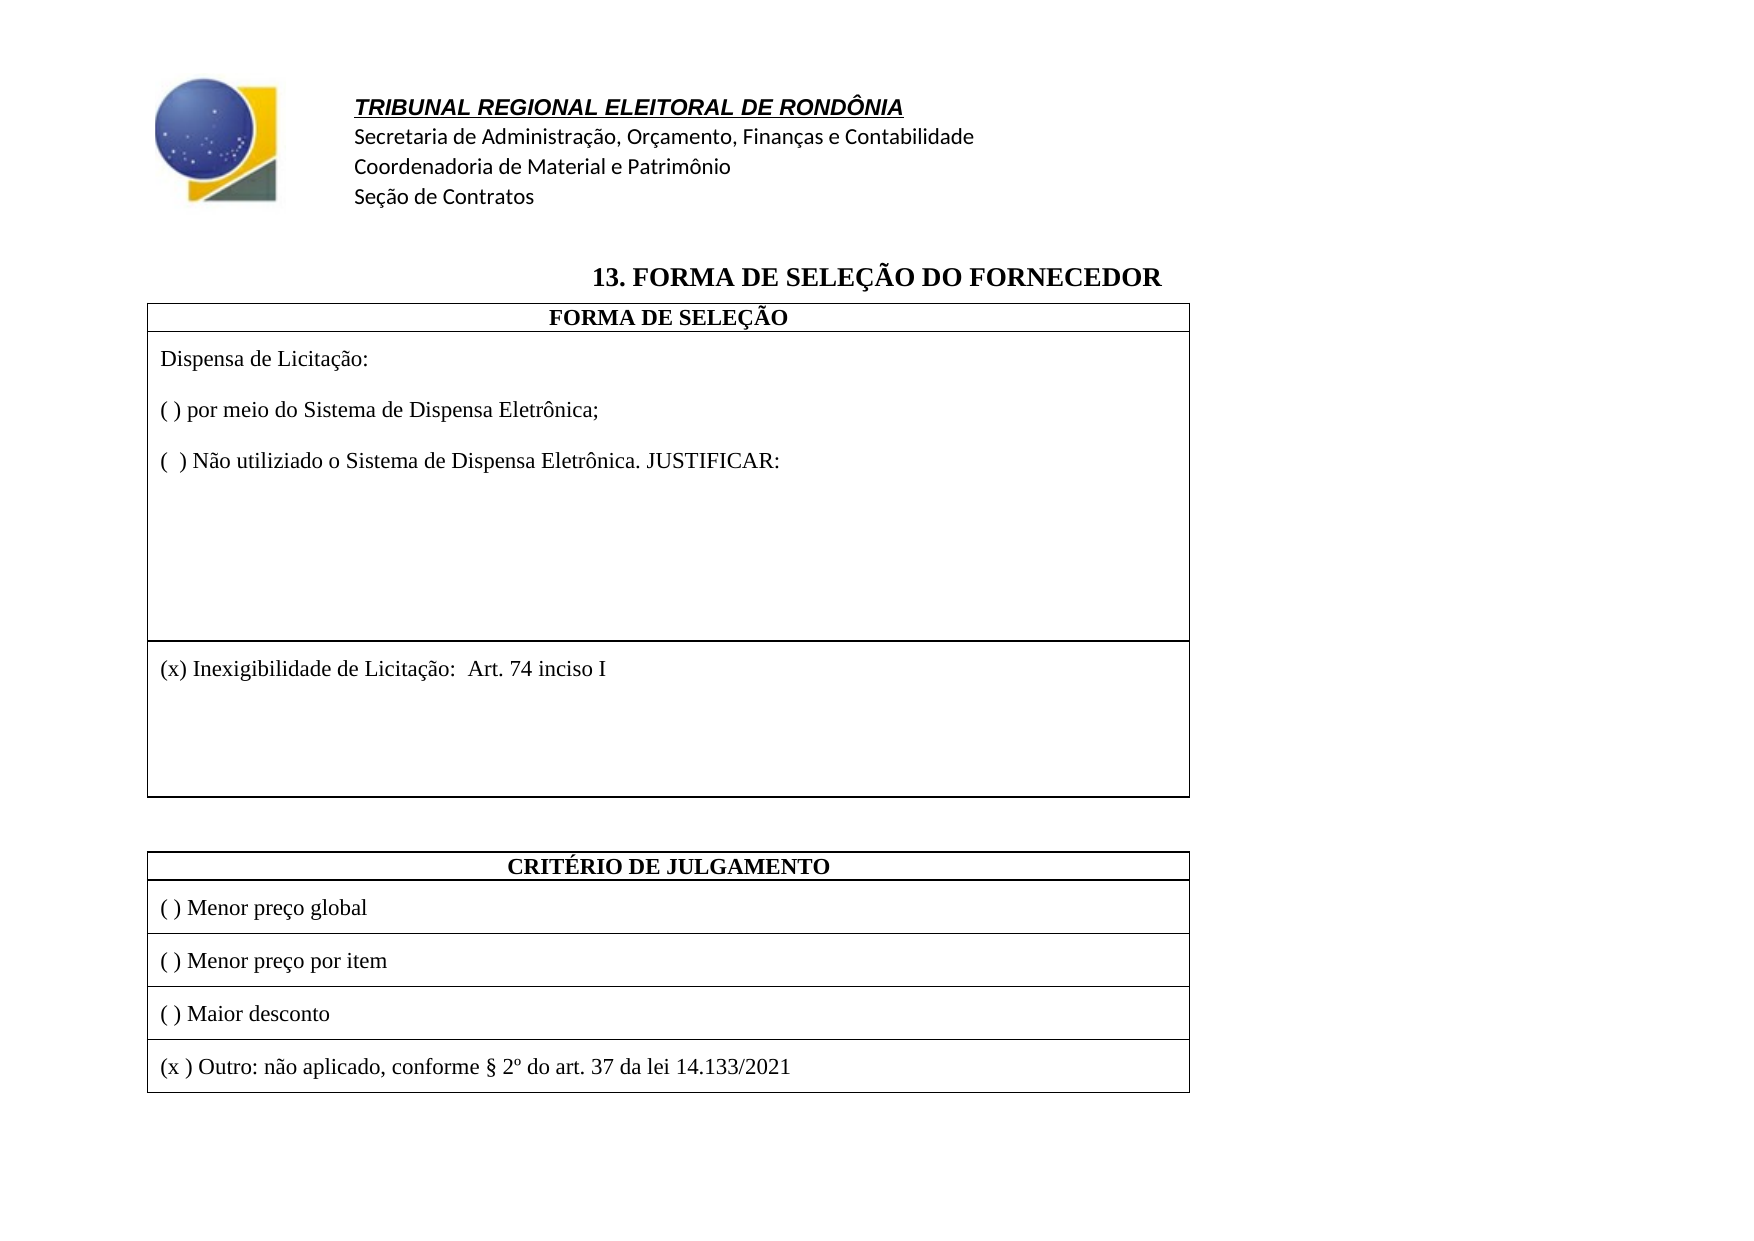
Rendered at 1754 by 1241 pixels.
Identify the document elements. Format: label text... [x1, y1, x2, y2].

table_cell (x ) Outro: não aplicado, conforme § 2º do art. 37 da lei 14.133/2021 [148, 1040, 1189, 1092]
table_cell ( ) Maior desconto [148, 987, 1189, 1039]
table_cell Dispensa de Licitação: ( ) por meio do Sistema de Dispensa Eletrônica; ( ) Não utiliziado o Sistema de Dispensa Eletrônica. JUSTIFICAR: [148, 332, 1189, 640]
table_header FORMA DE SELEÇÃO [148, 304, 1189, 331]
table_cell ( ) Menor preço por item [148, 934, 1189, 986]
table_cell (x) Inexigibilidade de Licitação: Art. 74 inciso I [148, 642, 1189, 796]
table_cell ( ) Menor preço global [148, 881, 1189, 932]
table_header CRITÉRIO DE JULGAMENTO [148, 853, 1189, 879]
text 13. FORMA DE SELEÇÃO DO FORNECEDOR [148, 261, 1606, 292]
